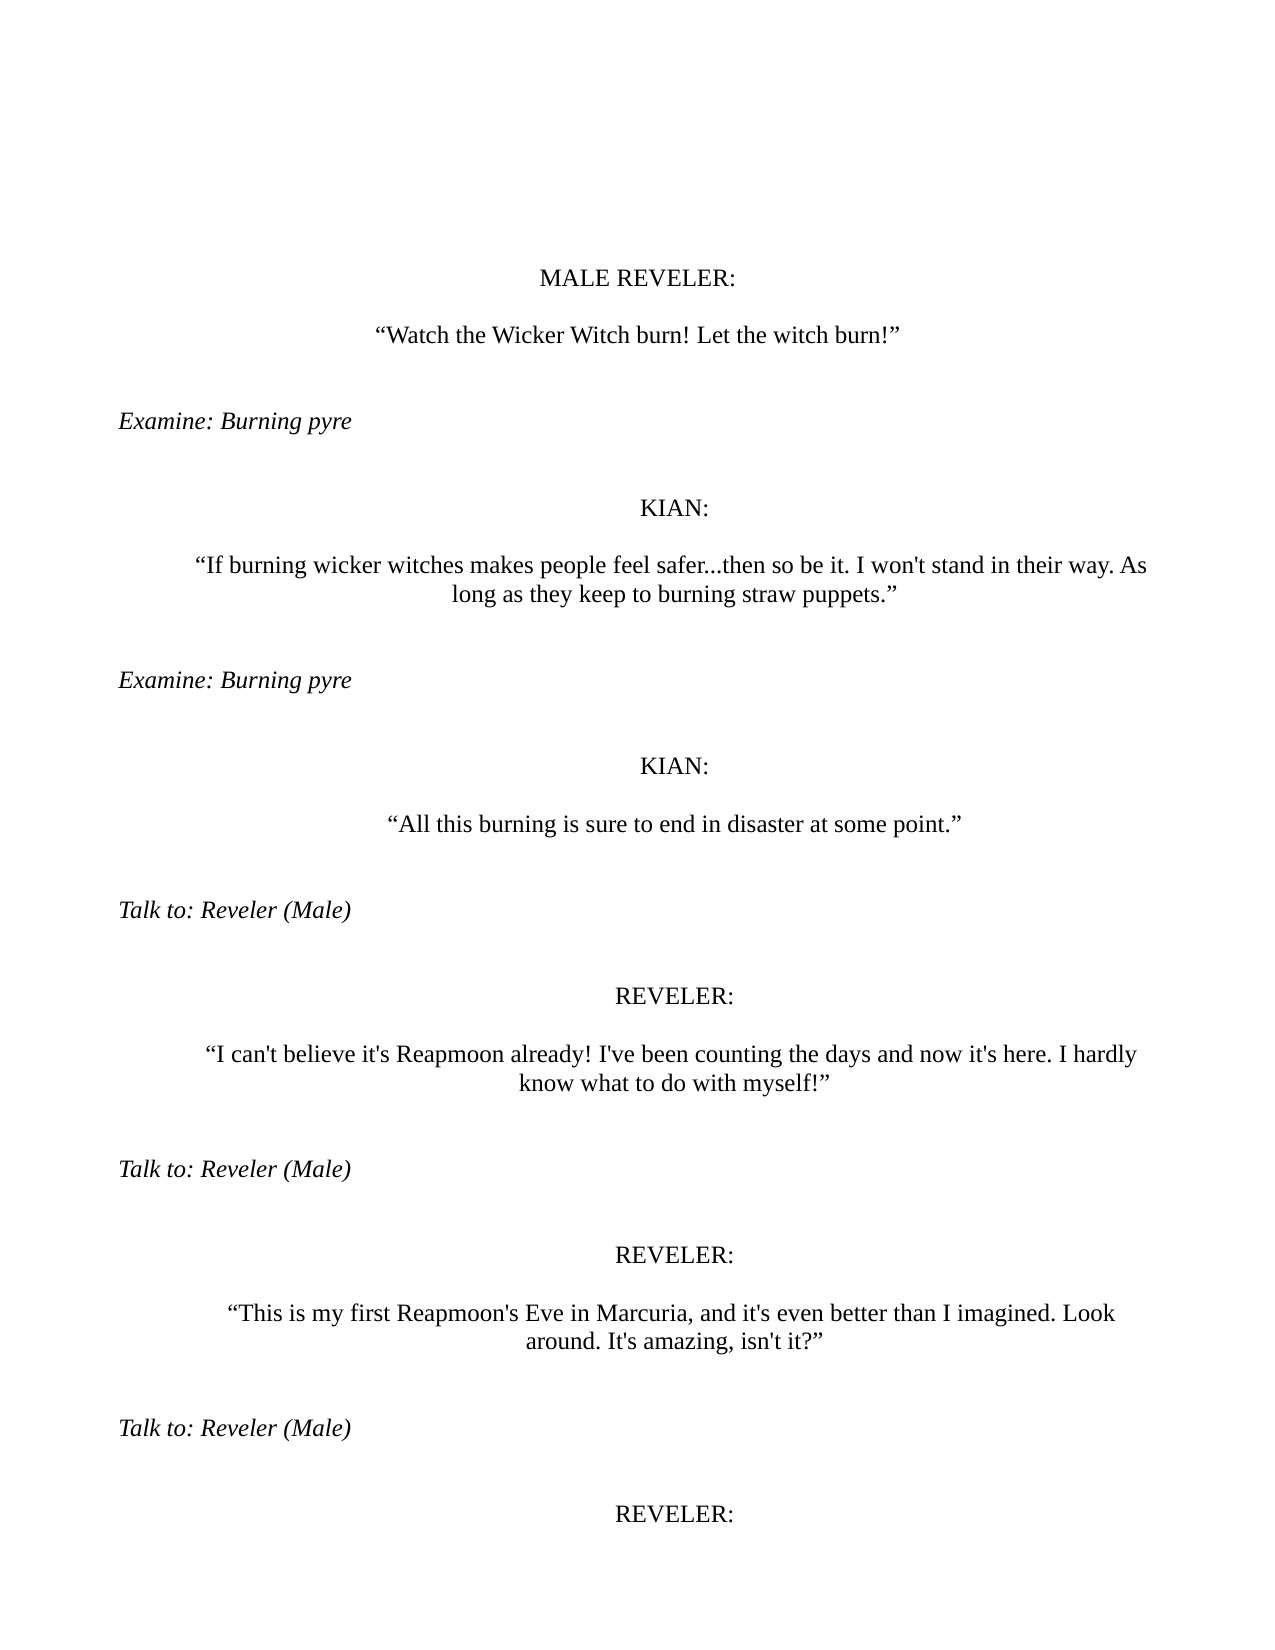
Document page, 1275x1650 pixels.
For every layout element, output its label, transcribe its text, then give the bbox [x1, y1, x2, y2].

text REVELER: [118, 1240, 1157, 1269]
text “I can't believe it's Reapmoon already! I've been counting the days and now it's here. I hardly know what to do with myself!” [118, 1039, 1157, 1096]
text “This is my first Reapmoon's Eve in Marcuria, and it's even better than I imagined. Look around. It's amazing, isn't it?” [118, 1298, 1157, 1355]
text “Watch the Wicker Witch burn! Let the witch burn!” [118, 320, 1157, 349]
text “If burning wicker witches makes people feel safer...then so be it. I won't stand in their way. As long as they keep to burning straw puppets.” [118, 550, 1157, 608]
text “All this burning is sure to end in disaster at some point.” [118, 809, 1157, 838]
text Talk to: Reveler (Male) [118, 1154, 1157, 1183]
text KIAN: [118, 493, 1157, 521]
text Talk to: Reveler (Male) [118, 1413, 1157, 1441]
text Examine: Burning pyre [118, 665, 1157, 694]
text KIAN: [118, 751, 1157, 780]
text MALE REVELER: [118, 263, 1157, 291]
text Talk to: Reveler (Male) [118, 895, 1157, 924]
text REVELER: [118, 981, 1157, 1010]
text REVELER: [118, 1499, 1157, 1528]
text Examine: Burning pyre [118, 406, 1157, 435]
